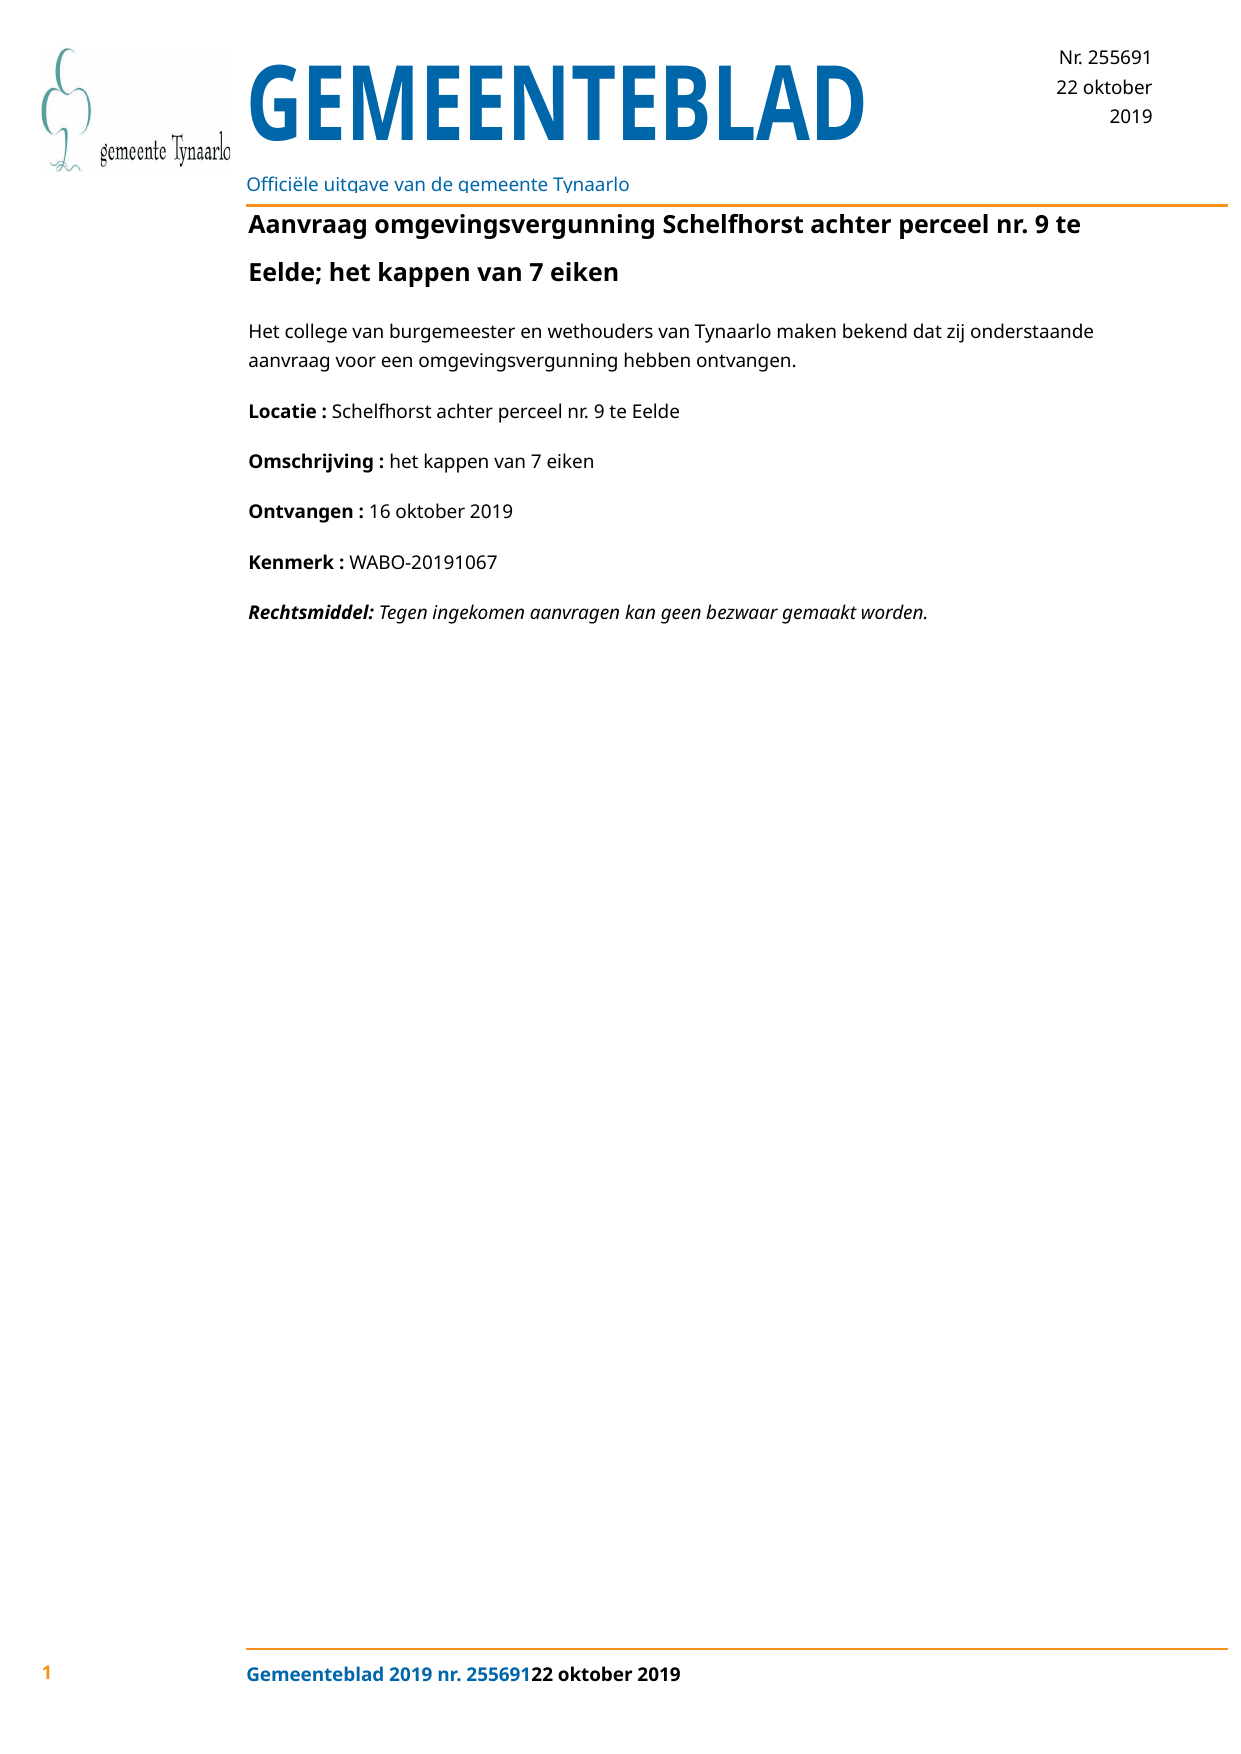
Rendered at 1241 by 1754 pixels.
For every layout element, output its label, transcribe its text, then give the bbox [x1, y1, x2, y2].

text Kenmerk : WABO-20191067 [248, 549, 1152, 575]
text Rechtsmiddel: Tegen ingekomen aanvragen kan geen bezwaar gemaakt worden. [248, 599, 1152, 625]
picture [41, 47, 231, 172]
text Het college van burgemeester en wethouders van Tynaarlo maken bekend dat zij onderstaande aanvraag voor een omgevingsvergunning hebben ontvangen. [248, 318, 1152, 373]
text Locatie : Schelfhorst achter perceel nr. 9 te Eelde [248, 398, 1152, 424]
text Aanvraag omgevingsvergunning Schelfhorst achter perceel nr. 9 te Eelde; het kappen van 7 eiken [248, 207, 1152, 288]
text Omschrijving : het kappen van 7 eiken [248, 448, 1152, 474]
text Ontvangen : 16 oktober 2019 [248, 499, 1152, 524]
